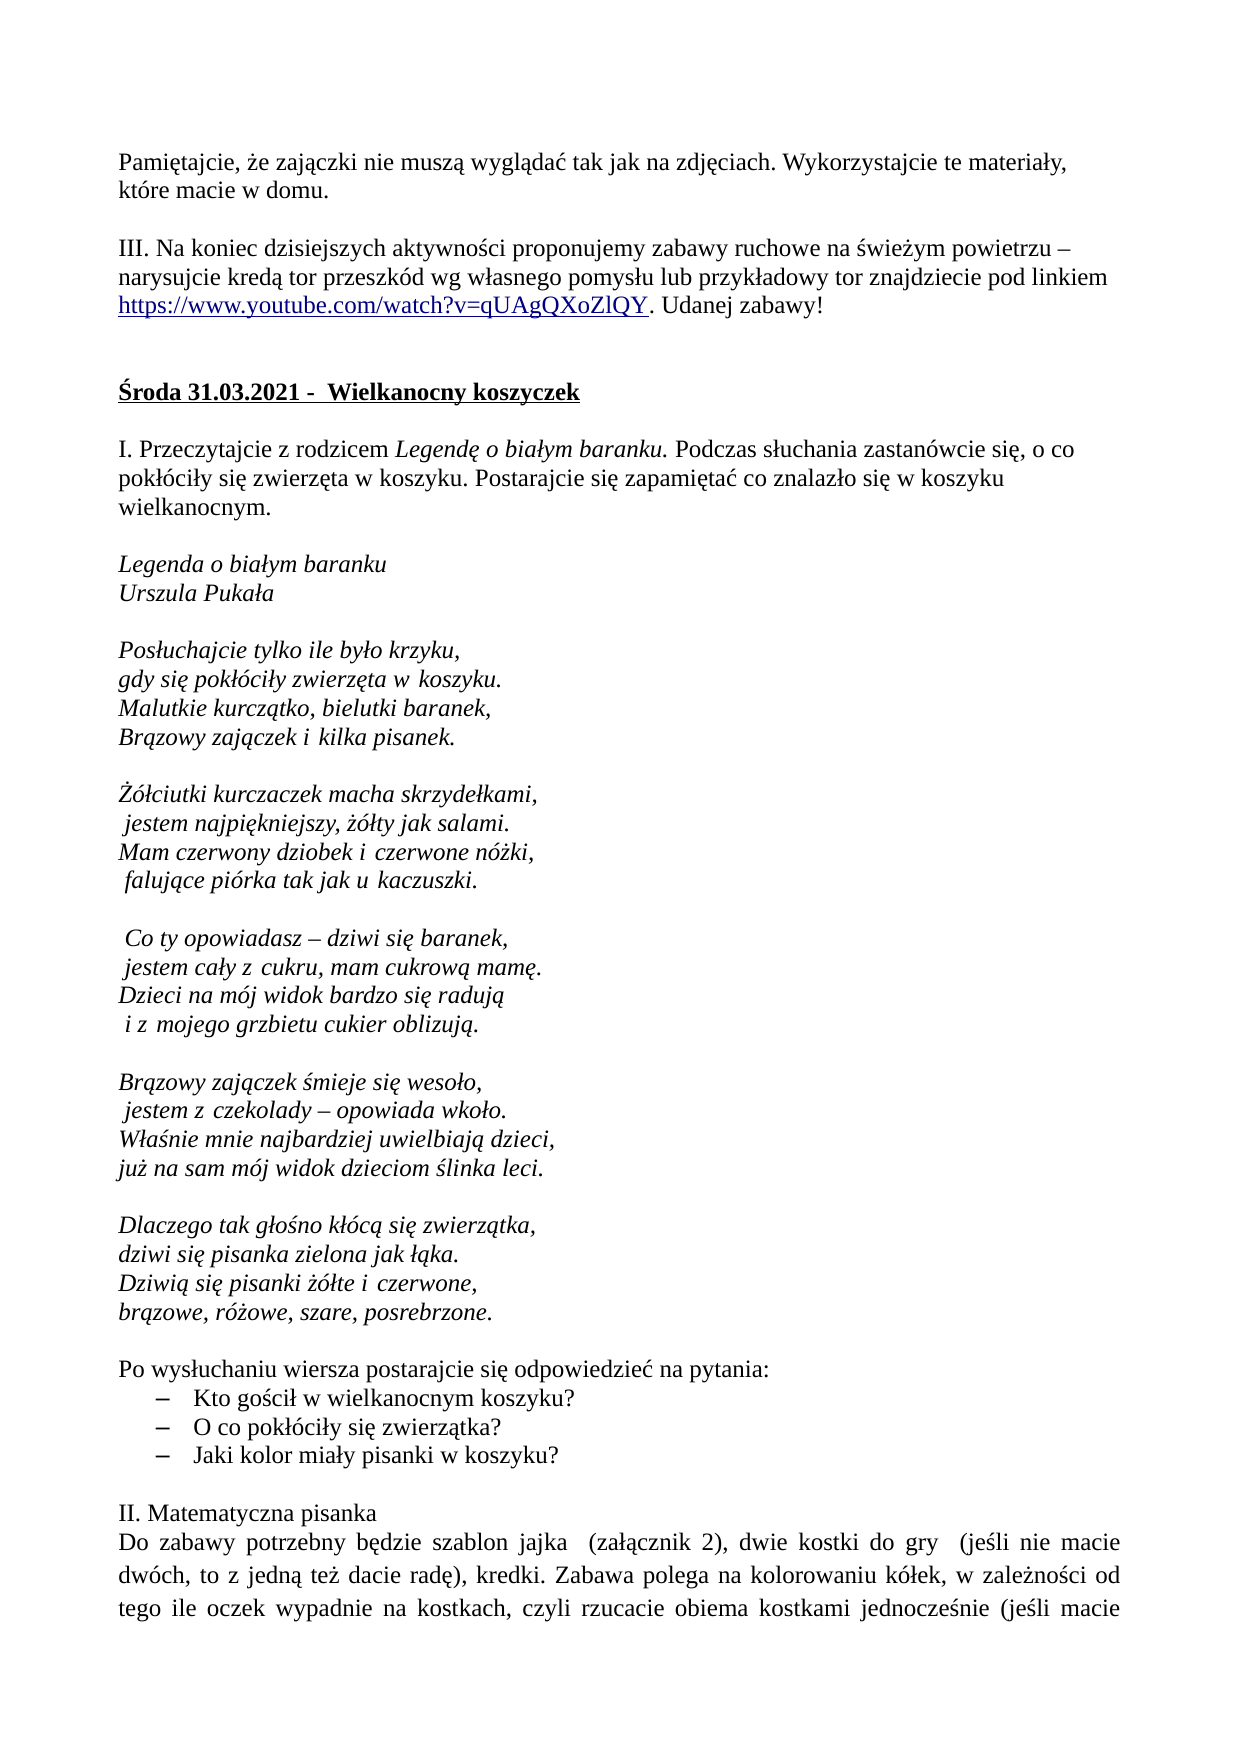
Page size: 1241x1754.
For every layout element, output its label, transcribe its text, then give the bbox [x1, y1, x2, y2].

text Środa 31.03.2021 - Wielkanocny koszyczek [118, 377, 1122, 406]
text Posłuchajcie tylko ile było krzyku, [118, 636, 1122, 664]
text dziwi się pisanka zielona jak łąka. [118, 1239, 1122, 1268]
text Żółciutki kurczaczek macha skrzydełkami, [118, 779, 1122, 808]
text Brązowy zajączek śmieje się wesoło, [118, 1067, 1122, 1096]
text Brązowy zajączek i kilka pisanek. [118, 722, 1122, 751]
text Malutkie kurczątko, bielutki baranek, [118, 693, 1122, 722]
text Dziwią się pisanki żółte i czerwone, [118, 1268, 1122, 1297]
text jestem z czekolady – opowiada wkoło. [118, 1096, 1122, 1124]
text Po wysłuchaniu wiersza postarajcie się odpowiedzieć na pytania: [118, 1354, 1122, 1383]
text Legenda o białym baranku [118, 549, 1122, 578]
text jestem najpiękniejszy, żółty jak salami. [118, 808, 1122, 837]
text Pamiętajcie, że zajączki nie muszą wyglądać tak jak na zdjęciach. Wykorzystajcie te materiały, które macie w domu. [118, 147, 1122, 204]
text falujące piórka tak jak u kaczuszki. [118, 866, 1122, 894]
text Mam czerwony dziobek i czerwone nóżki, [118, 837, 1122, 866]
list O co pokłóciły się zwierzątka? [156, 1412, 1122, 1441]
text jestem cały z cukru, mam cukrową mamę. [118, 952, 1122, 981]
text już na sam mój widok dzieciom ślinka leci. [118, 1153, 1122, 1182]
list Kto gościł w wielkanocnym koszyku? [156, 1383, 1122, 1412]
text III. Na koniec dzisiejszych aktywności proponujemy zabawy ruchowe na świeżym powietrzu – narysujcie kredą tor przeszkód wg własnego pomysłu lub przykładowy tor znajdziecie pod linkiem https://www.youtube.com/watch?v=qUAgQXoZlQY. Udanej zabawy! [118, 233, 1122, 319]
text Dlaczego tak głośno kłócą się zwierzątka, [118, 1211, 1122, 1239]
text Urszula Pukała [118, 578, 1122, 607]
list Jaki kolor miały pisanki w koszyku? [156, 1441, 1122, 1469]
text Dzieci na mój widok bardzo się radują [118, 981, 1122, 1009]
text I. Przeczytajcie z rodzicem Legendę o białym baranku. Podczas słuchania zastanówcie się, o co pokłóciły się zwierzęta w koszyku. Postarajcie się zapamiętać co znalazło się w koszyku wielkanocnym. [118, 434, 1122, 521]
text Właśnie mnie najbardziej uwielbiają dzieci, [118, 1124, 1122, 1153]
text Do zabawy potrzebny będzie szablon jajka (załącznik 2), dwie kostki do gry (jeśli nie macie dwóch, to z jedną też dacie radę), kredki. Zabawa polega na kolorowaniu kółek, w zależności od tego ile oczek wypadnie na kostkach, czyli rzucacie obiema kostkami jednocześnie (jeśli macie [118, 1527, 1122, 1622]
text gdy się pokłóciły zwierzęta w koszyku. [118, 664, 1122, 693]
text Co ty opowiadasz – dziwi się baranek, [118, 923, 1122, 952]
text II. Matematyczna pisanka [118, 1498, 1122, 1527]
text brązowe, różowe, szare, posrebrzone. [118, 1297, 1122, 1326]
text i z mojego grzbietu cukier oblizują. [118, 1009, 1122, 1038]
